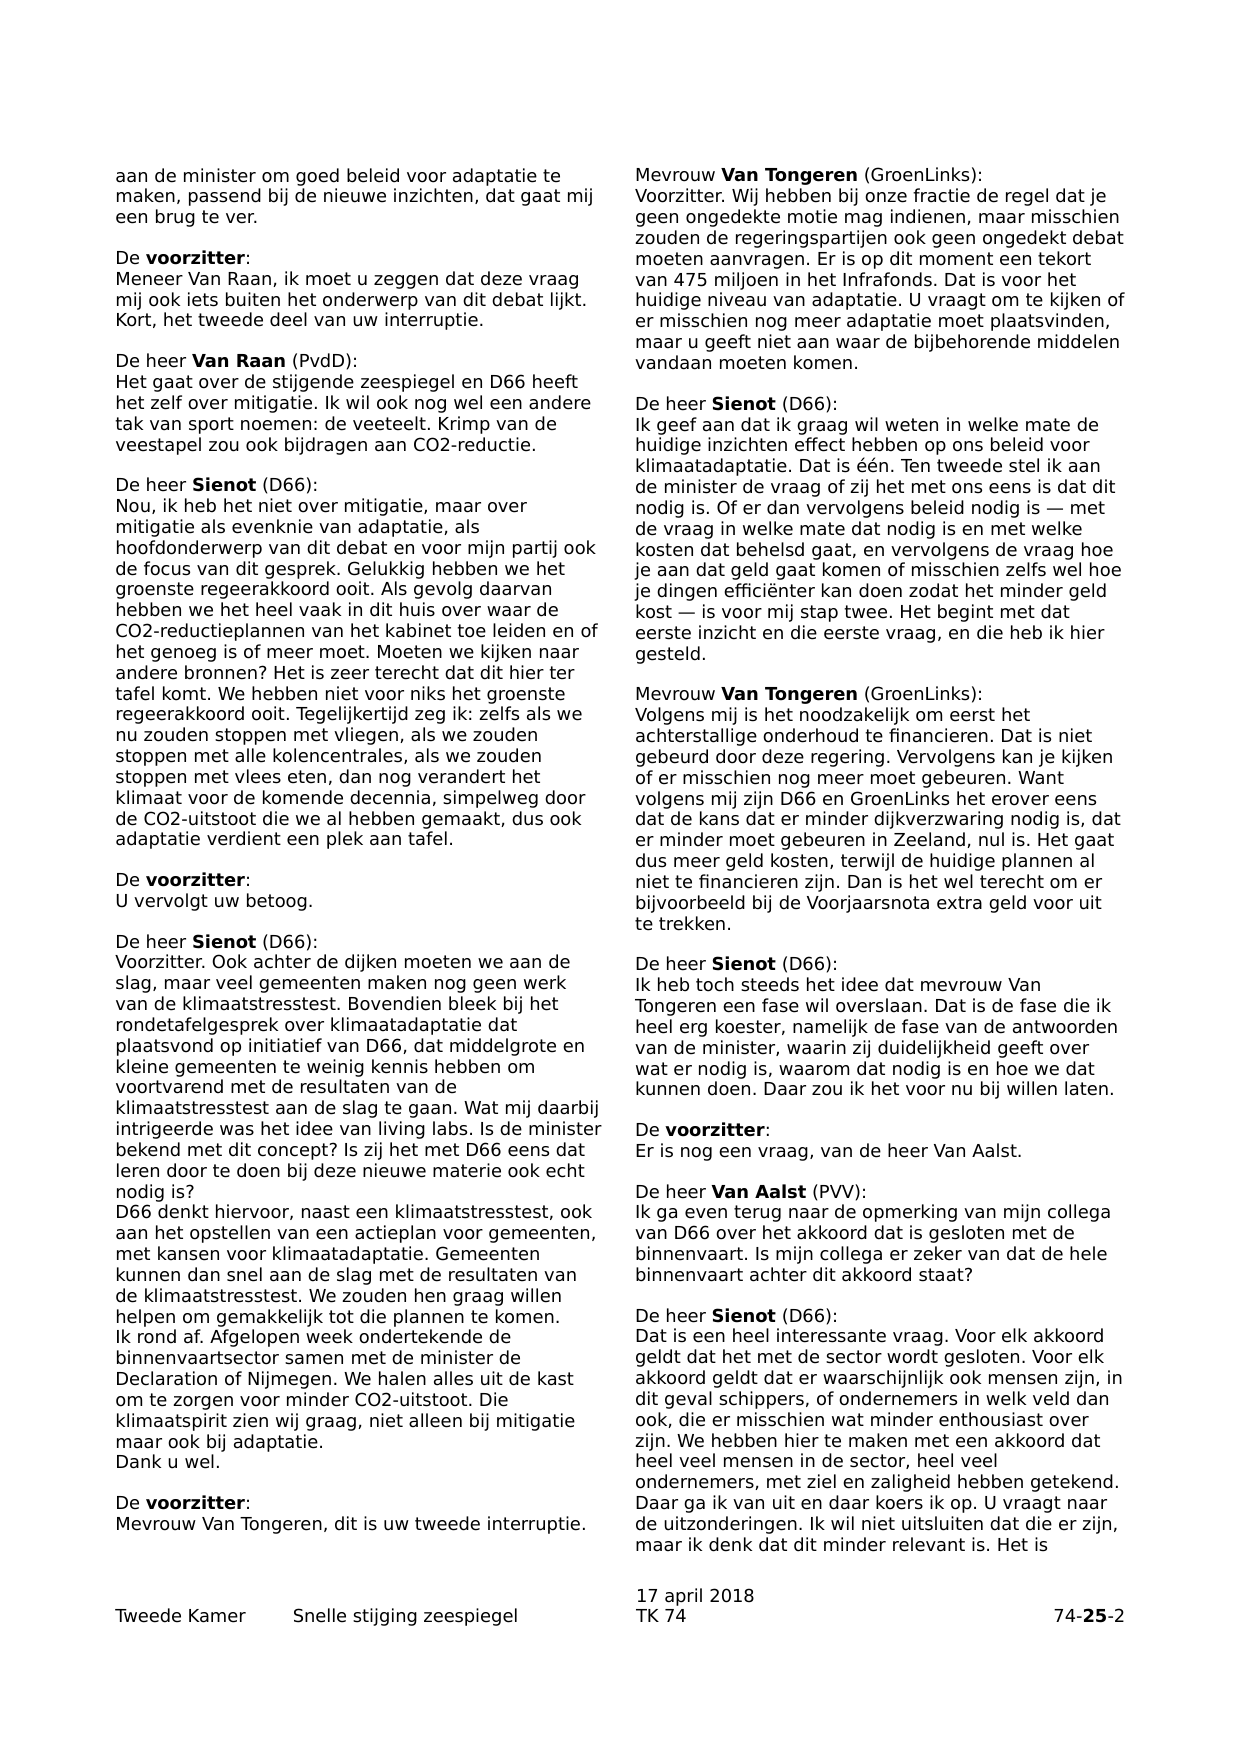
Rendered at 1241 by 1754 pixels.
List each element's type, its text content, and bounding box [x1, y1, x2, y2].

text Ik ga even terug naar de opmerking van mijn collega van D66 over het akkoord dat is gesloten met de binnenvaart. Is mijn collega er zeker van dat de hele binnenvaart achter dit akkoord staat? [635, 1202, 1125, 1286]
text De heer Sienot (D66): [115, 932, 605, 952]
text De heer Van Aalst (PVV): [635, 1181, 1125, 1202]
text Mevrouw Van Tongeren (GroenLinks): [635, 165, 1125, 186]
text Ik rond af. Afgelopen week ondertekende de binnenvaartsector samen met de minister de Declaration of Nijmegen. We halen alles uit de kast om te zorgen voor minder CO2-uitstoot. Die klimaatspirit zien wij graag, niet alleen bij mitigatie maar ook bij adaptatie. [115, 1327, 605, 1452]
text Voorzitter. Wij hebben bij onze fractie de regel dat je geen ongedekte motie mag indienen, maar misschien zouden de regeringspartijen ook geen ongedekt debat moeten aanvragen. Er is op dit moment een tekort van 475 miljoen in het Infrafonds. Dat is voor het huidige niveau van adaptatie. U vraagt om te kijken of er misschien nog meer adaptatie moet plaatsvinden, maar u geeft niet aan waar de bijbehorende middelen vandaan moeten komen. [635, 186, 1125, 373]
text Dank u wel. [115, 1452, 605, 1473]
text D66 denkt hiervoor, naast een klimaatstresstest, ook aan het opstellen van een actieplan voor gemeenten, met kansen voor klimaatadaptatie. Gemeenten kunnen dan snel aan de slag met de resultaten van de klimaatstresstest. We zouden hen graag willen helpen om gemakkelijk tot die plannen te komen. [115, 1202, 605, 1327]
text Voorzitter. Ook achter de dijken moeten we aan de slag, maar veel gemeenten maken nog geen werk van de klimaatstresstest. Bovendien bleek bij het rondetafelgesprek over klimaatadaptatie dat plaatsvond op initiatief van D66, dat middelgrote en kleine gemeenten te weinig kennis hebben om voortvarend met de resultaten van de klimaatstresstest aan de slag te gaan. Wat mij daarbij intrigeerde was het idee van living labs. Is de minister bekend met dit concept? Is zij het met D66 eens dat leren door te doen bij deze nieuwe materie ook echt nodig is? [115, 952, 605, 1202]
text Ik geef aan dat ik graag wil weten in welke mate de huidige inzichten effect hebben op ons beleid voor klimaatadaptatie. Dat is één. Ten tweede stel ik aan de minister de vraag of zij het met ons eens is dat dit nodig is. Of er dan vervolgens beleid nodig is — met de vraag in welke mate dat nodig is en met welke kosten dat behelsd gaat, en vervolgens de vraag hoe je aan dat geld gaat komen of misschien zelfs wel hoe je dingen efficiënter kan doen zodat het minder geld kost — is voor mij stap twee. Het begint met dat eerste inzicht en die eerste vraag, en die heb ik hier gesteld. [635, 414, 1125, 664]
text De heer Sienot (D66): [635, 393, 1125, 414]
text De heer Sienot (D66): [635, 954, 1125, 975]
text De voorzitter: [635, 1120, 1125, 1141]
text Er is nog een vraag, van de heer Van Aalst. [635, 1141, 1125, 1161]
text U vervolgt uw betoog. [115, 891, 605, 912]
text Mevrouw Van Tongeren (GroenLinks): [635, 684, 1125, 705]
text Dat is een heel interessante vraag. Voor elk akkoord geldt dat het met de sector wordt gesloten. Voor elk akkoord geldt dat er waarschijnlijk ook mensen zijn, in dit geval schippers, of ondernemers in welk veld dan ook, die er misschien wat minder enthousiast over zijn. We hebben hier te maken met een akkoord dat heel veel mensen in de sector, heel veel ondernemers, met ziel en zaligheid hebben getekend. Daar ga ik van uit en daar koers ik op. U vraagt naar de uitzonderingen. Ik wil niet uitsluiten dat die er zijn, maar ik denk dat dit minder relevant is. Het is [635, 1326, 1125, 1555]
text De heer Van Raan (PvdD): [115, 351, 605, 372]
text Volgens mij is het noodzakelijk om eerst het achterstallige onderhoud te financieren. Dat is niet gebeurd door deze regering. Vervolgens kan je kijken of er misschien nog meer moet gebeuren. Want volgens mij zijn D66 en GroenLinks het erover eens dat de kans dat er minder dijkverzwaring nodig is, dat er minder moet gebeuren in Zeeland, nul is. Het gaat dus meer geld kosten, terwijl de huidige plannen al niet te financieren zijn. Dan is het wel terecht om er bijvoorbeeld bij de Voorjaarsnota extra geld voor uit te trekken. [635, 705, 1125, 934]
text De voorzitter: [115, 1493, 605, 1514]
text Nou, ik heb het niet over mitigatie, maar over mitigatie als evenknie van adaptatie, als hoofdonderwerp van dit debat en voor mijn partij ook de focus van dit gesprek. Gelukkig hebben we het groenste regeerakkoord ooit. Als gevolg daarvan hebben we het heel vaak in dit huis over waar de CO2-reductieplannen van het kabinet toe leiden en of het genoeg is of meer moet. Moeten we kijken naar andere bronnen? Het is zeer terecht dat dit hier ter tafel komt. We hebben niet voor niks het groenste regeerakkoord ooit. Tegelijkertijd zeg ik: zelfs als we nu zouden stoppen met vliegen, als we zouden stoppen met alle kolencentrales, als we zouden stoppen met vlees eten, dan nog verandert het klimaat voor de komende decennia, simpelweg door de CO2-uitstoot die we al hebben gemaakt, dus ook adaptatie verdient een plek aan tafel. [115, 496, 605, 850]
text Het gaat over de stijgende zeespiegel en D66 heeft het zelf over mitigatie. Ik wil ook nog wel een andere tak van sport noemen: de veeteelt. Krimp van de veestapel zou ook bijdragen aan CO2-reductie. [115, 372, 605, 455]
text De heer Sienot (D66): [115, 475, 605, 496]
text Mevrouw Van Tongeren, dit is uw tweede interruptie. [115, 1514, 605, 1535]
text Ik heb toch steeds het idee dat mevrouw Van Tongeren een fase wil overslaan. Dat is de fase die ik heel erg koester, namelijk de fase van de antwoorden van de minister, waarin zij duidelijkheid geeft over wat er nodig is, waarom dat nodig is en hoe we dat kunnen doen. Daar zou ik het voor nu bij willen laten. [635, 975, 1125, 1100]
text De voorzitter: [115, 248, 605, 268]
text De heer Sienot (D66): [635, 1306, 1125, 1326]
text De voorzitter: [115, 870, 605, 891]
text aan de minister om goed beleid voor adaptatie te maken, passend bij de nieuwe inzichten, dat gaat mij een brug te ver. [115, 165, 605, 228]
text Meneer Van Raan, ik moet u zeggen dat deze vraag mij ook iets buiten het onderwerp van dit debat lijkt. Kort, het tweede deel van uw interruptie. [115, 268, 605, 331]
